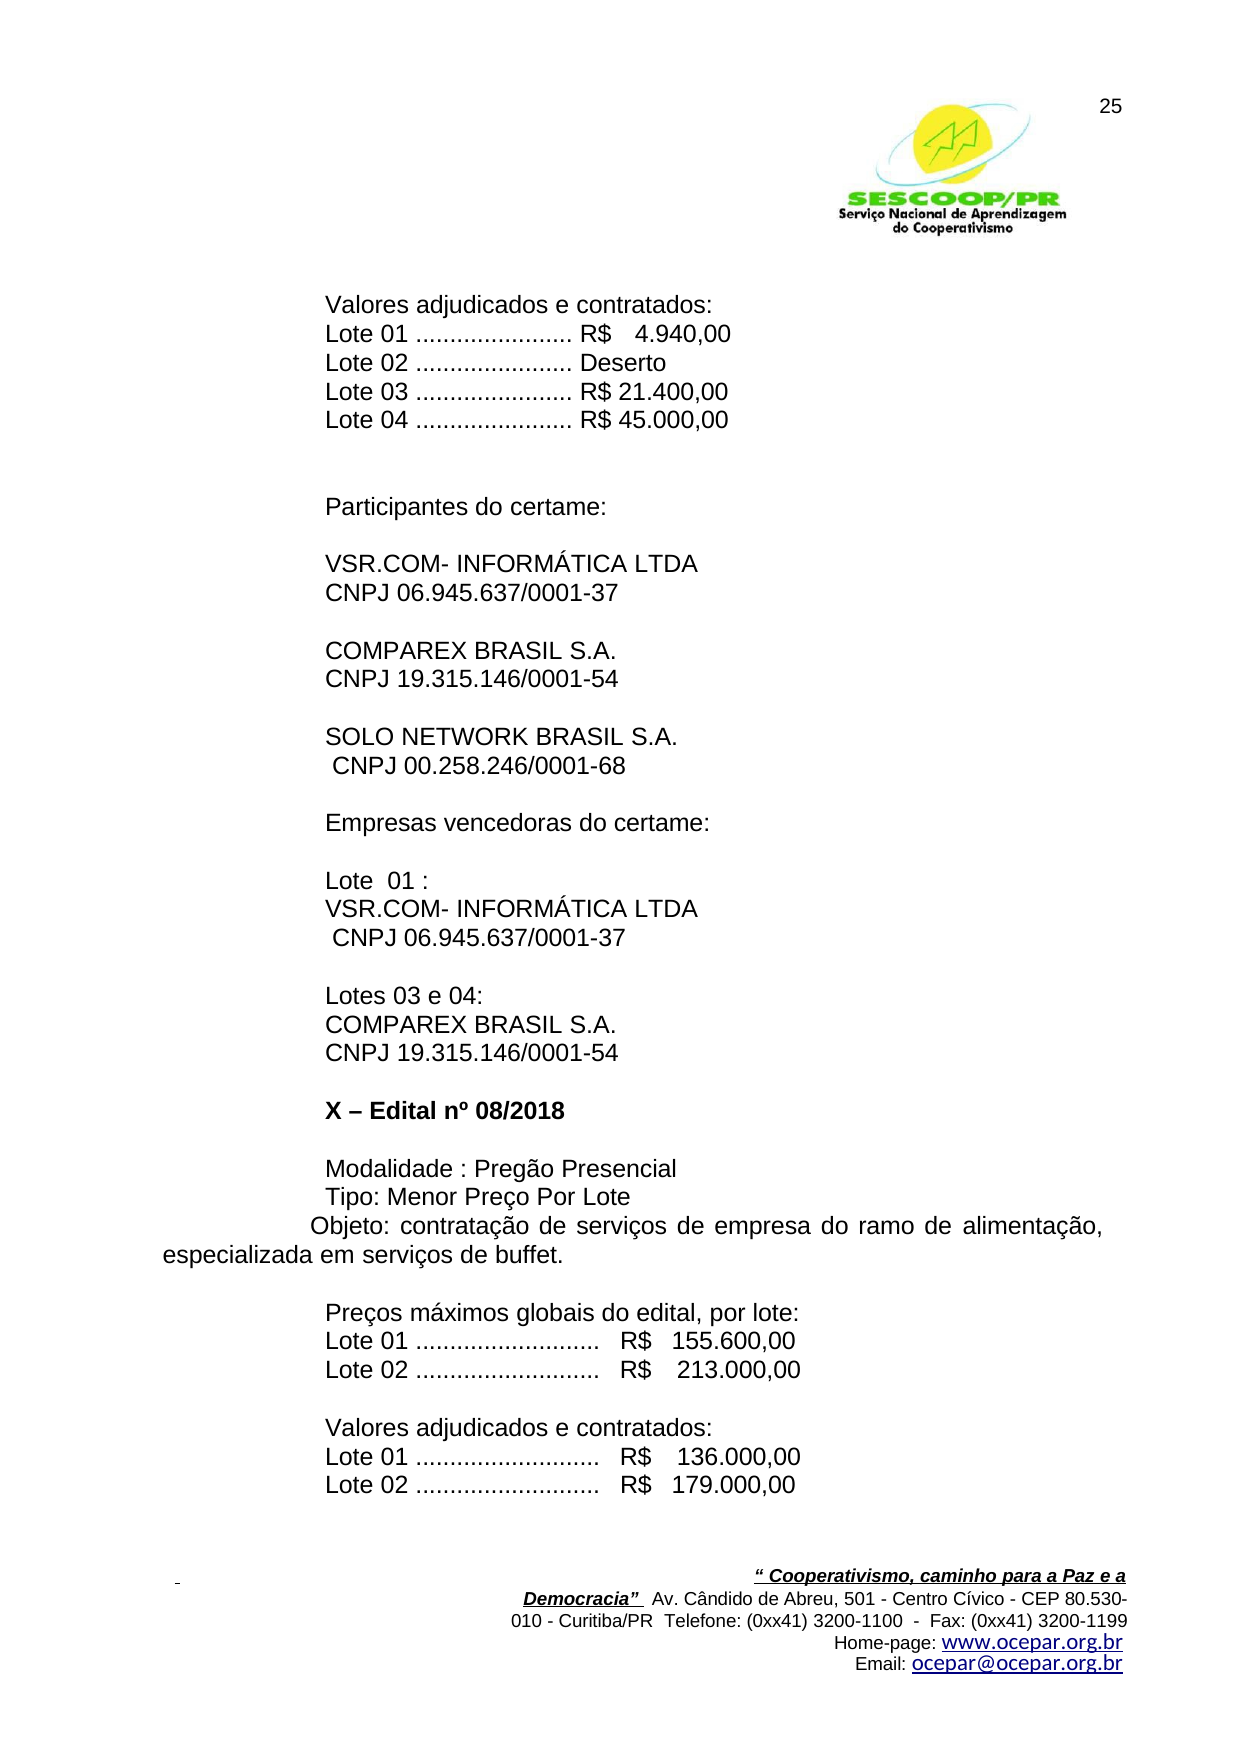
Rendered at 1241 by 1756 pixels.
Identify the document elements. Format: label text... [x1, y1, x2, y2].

text SOLO NETWORK BRASIL S.A. CNPJ 00.258.246/0001-68 [325, 722, 739, 779]
text Modalidade : Pregão Presencial Tipo: Menor Preço Por Lote [325, 1153, 712, 1211]
text Participantes do certame: [325, 492, 1138, 521]
text Valores adjudicados e contratados: [325, 1413, 1138, 1441]
text VSR.COM- INFORMÁTICA LTDA CNPJ 06.945.637/0001-37 [325, 894, 712, 952]
text Lote 02 ........................... R$ 213.000,00 [325, 1355, 1138, 1384]
text COMPAREX BRASIL S.A. CNPJ 19.315.146/0001-54 [325, 636, 680, 693]
text VSR.COM- INFORMÁTICA LTDA CNPJ 06.945.637/0001-37 [325, 549, 739, 607]
text Lote 04 ....................... R$ 45.000,00 [325, 405, 1138, 434]
text Lote 02 ....................... Deserto [325, 348, 1138, 377]
text Empresas vencedoras do certame: Lote 01 : [325, 780, 722, 894]
text Valores adjudicados e contratados: Lote 01 ....................... R$ 4.940,00 [325, 290, 732, 348]
text Preços máximos globais do edital, por lote: Lote 01 ........................... R$ 155.600,00 [325, 1297, 835, 1355]
text Lotes 03 e 04: COMPAREX BRASIL S.A. CNPJ 19.315.146/0001-54 [325, 981, 625, 1067]
text Lote 02 ........................... R$ 179.000,00 [325, 1470, 1138, 1499]
text Objeto: contratação de serviços de empresa do ramo de alimentação, especializada em serviços de buffet. [162, 1211, 1122, 1269]
subtitle X – Edital nº 08/2018 [325, 1096, 1138, 1125]
text Lote 01 ........................... R$ 136.000,00 [325, 1441, 1138, 1470]
text Lote 03 ....................... R$ 21.400,00 [325, 377, 1138, 405]
